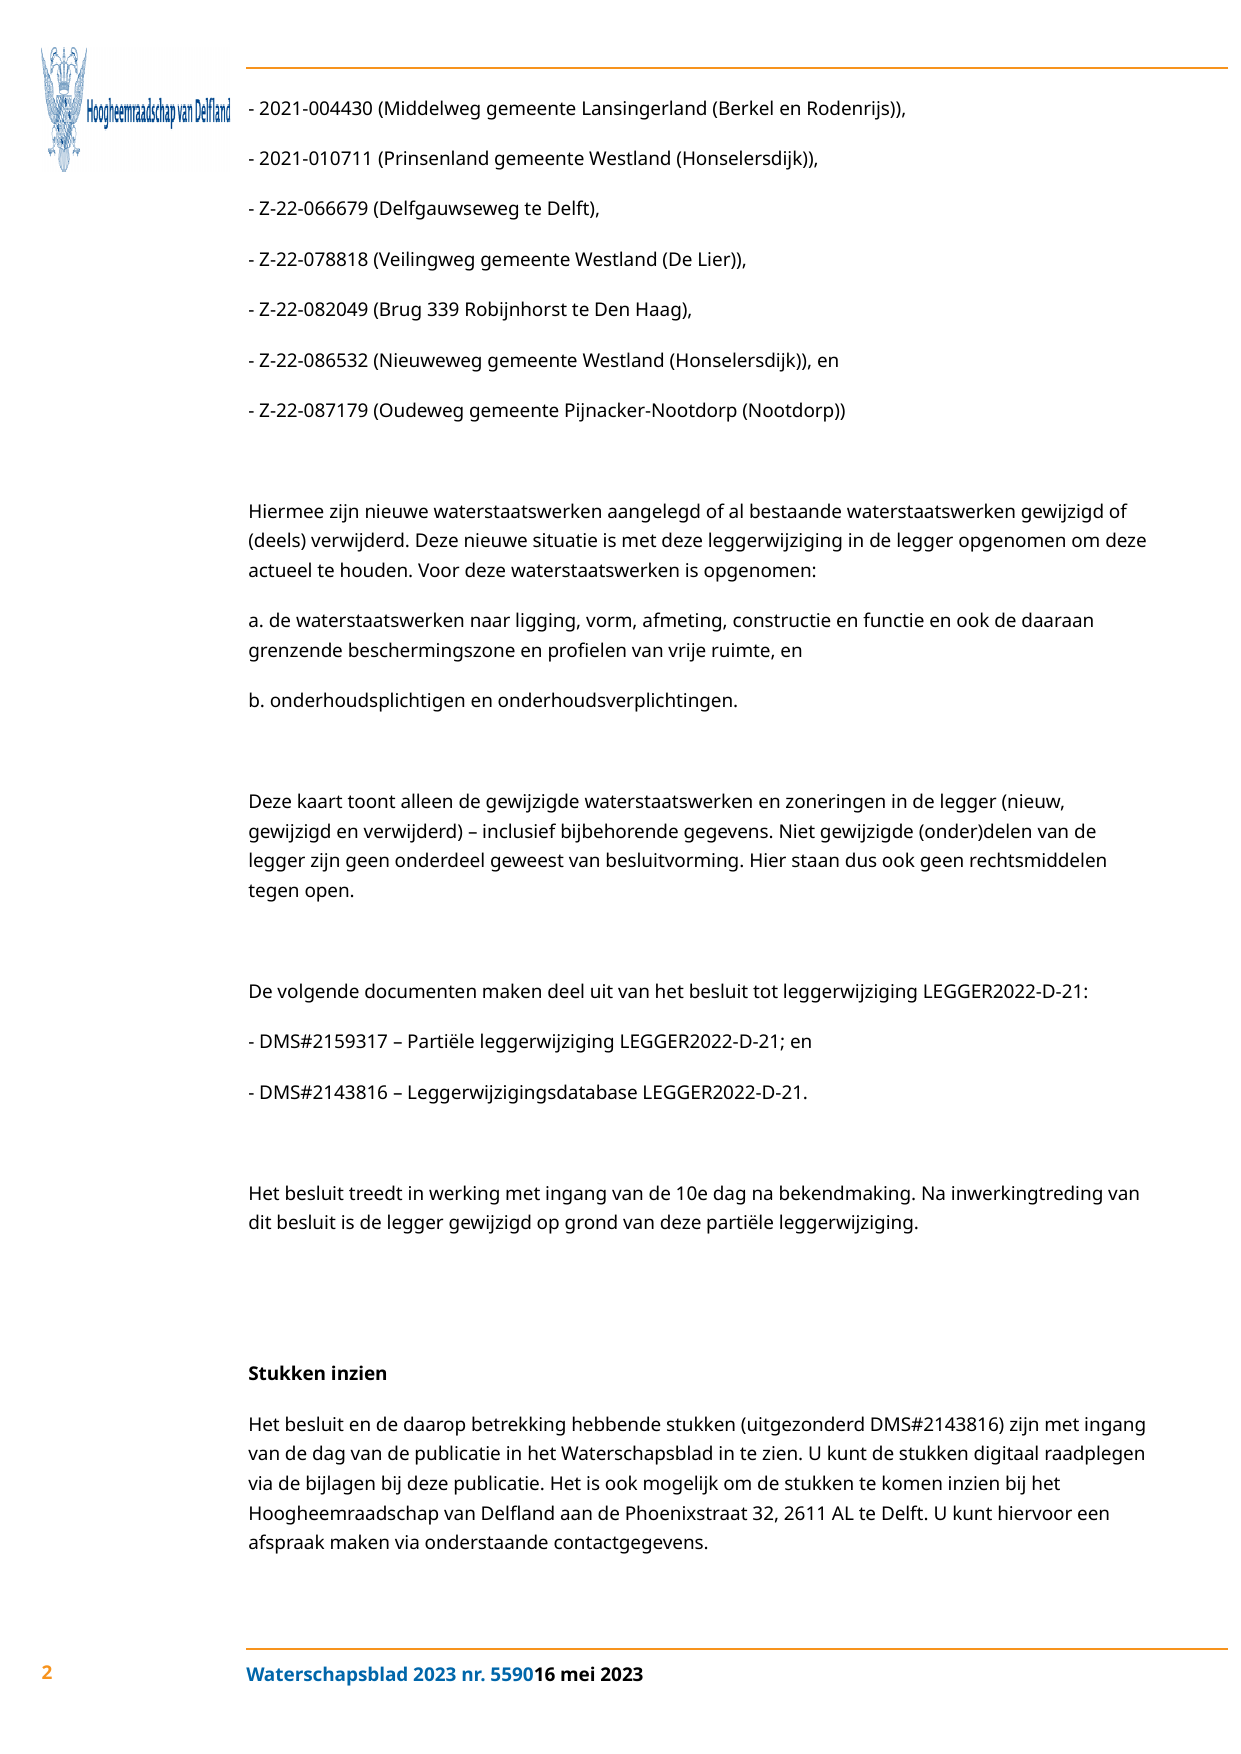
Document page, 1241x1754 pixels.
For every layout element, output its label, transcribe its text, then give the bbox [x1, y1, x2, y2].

text - Z-22-086532 (Nieuweweg gemeente Westland (Honselersdijk)), en [248, 347, 1152, 373]
text - DMS#2159317 – Partiële leggerwijziging LEGGER2022-D-21; en [248, 1028, 1152, 1054]
text Deze kaart toont alleen de gewijzigde waterstaatswerken en zoneringen in de legger (nieuw, gewijzigd en verwijderd) – inclusief bijbehorende gegevens. Niet gewijzigde (onder)delen van de legger zijn geen onderdeel geweest van besluitvorming. Hier staan dus ook geen rechtsmiddelen tegen open. [248, 788, 1152, 903]
text - 2021-010711 (Prinsenland gemeente Westland (Honselersdijk)), [248, 145, 1152, 171]
text a. de waterstaatswerken naar ligging, vorm, afmeting, constructie en functie en ook de daaraan grenzende beschermingszone en profielen van vrije ruimte, en [248, 608, 1152, 663]
text - Z-22-082049 (Brug 339 Robijnhorst te Den Haag), [248, 296, 1152, 322]
text - DMS#2143816 – Leggerwijzigingsdatabase LEGGER2022-D-21. [248, 1079, 1152, 1105]
text Het besluit en de daarop betrekking hebbende stukken (uitgezonderd DMS#2143816) zijn met ingang van de dag van de publicatie in het Waterschapsblad in te zien. U kunt de stukken digitaal raadplegen via de bijlagen bij deze publicatie. Het is ook mogelijk om de stukken te komen inzien bij het Hoogheemraadschap van Delfland aan de Phoenixstraat 32, 2611 AL te Delft. U kunt hiervoor een afspraak maken via onderstaande contactgegevens. [248, 1411, 1152, 1555]
text Het besluit treedt in werking met ingang van de 10e dag na bekendmaking. Na inwerkingtreding van dit besluit is de legger gewijzigd op grond van deze partiële leggerwijziging. [248, 1180, 1152, 1235]
text Stukken inzien [248, 1361, 1152, 1386]
text - Z-22-066679 (Delfgauwseweg te Delft), [248, 196, 1152, 221]
picture [41, 47, 231, 172]
text Hiermee zijn nieuwe waterstaatswerken aangelegd of al bestaande waterstaatswerken gewijzigd of (deels) verwijderd. Deze nieuwe situatie is met deze leggerwijziging in de legger opgenomen om deze actueel te houden. Voor deze waterstaatswerken is opgenomen: [248, 498, 1152, 583]
text De volgende documenten maken deel uit van het besluit tot leggerwijziging LEGGER2022-D-21: [248, 978, 1152, 1004]
text - Z-22-087179 (Oudeweg gemeente Pijnacker-Nootdorp (Nootdorp)) [248, 397, 1152, 423]
text - 2021-004430 (Middelweg gemeente Lansingerland (Berkel en Rodenrijs)), [248, 95, 1152, 121]
text - Z-22-078818 (Veilingweg gemeente Westland (De Lier)), [248, 246, 1152, 272]
text b. onderhoudsplichtigen en onderhoudsverplichtingen. [248, 688, 1152, 713]
